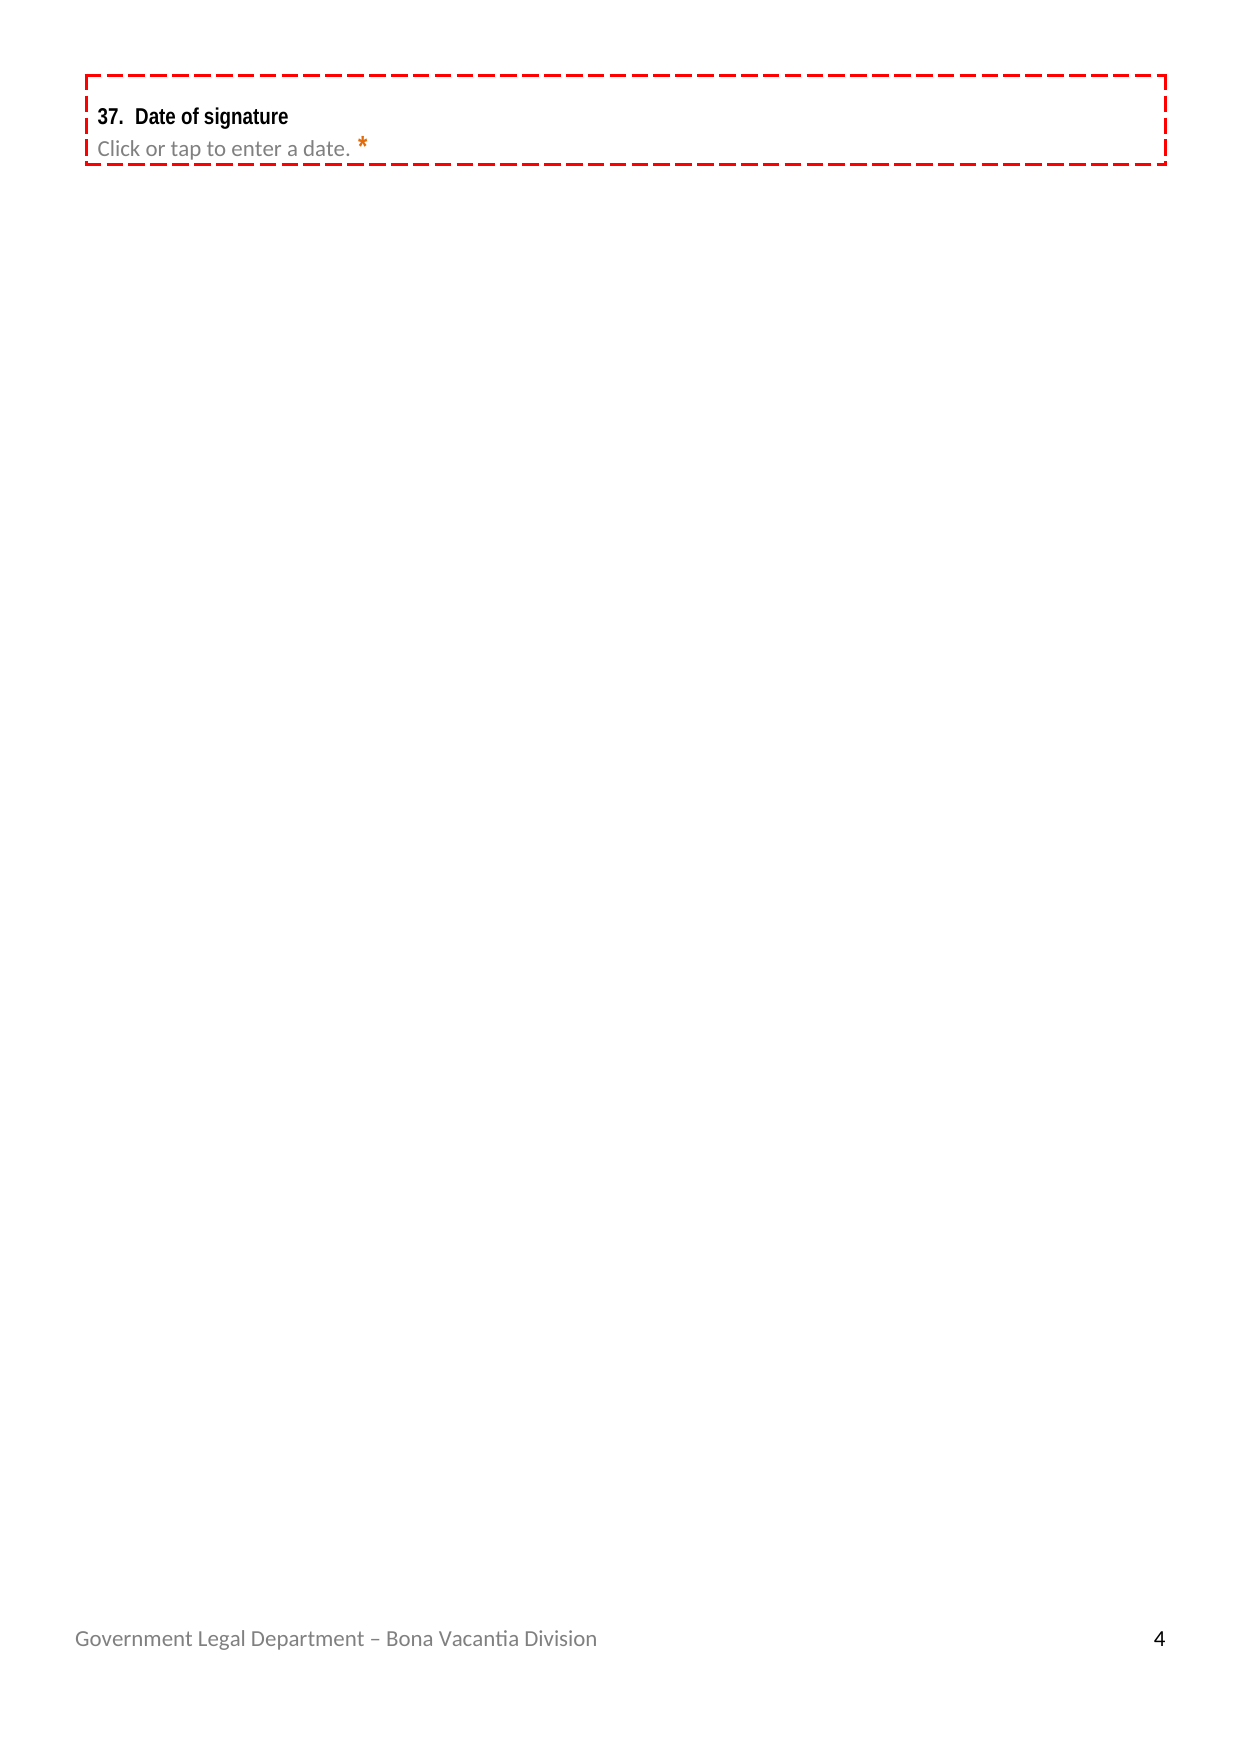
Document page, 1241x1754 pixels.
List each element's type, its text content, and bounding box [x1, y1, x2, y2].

table_cell Signature of applicant* (Wet or Electronic Signature ONLY – do NOT type name) Date of signature Click or tap to enter a date. * [86, 74, 1165, 163]
